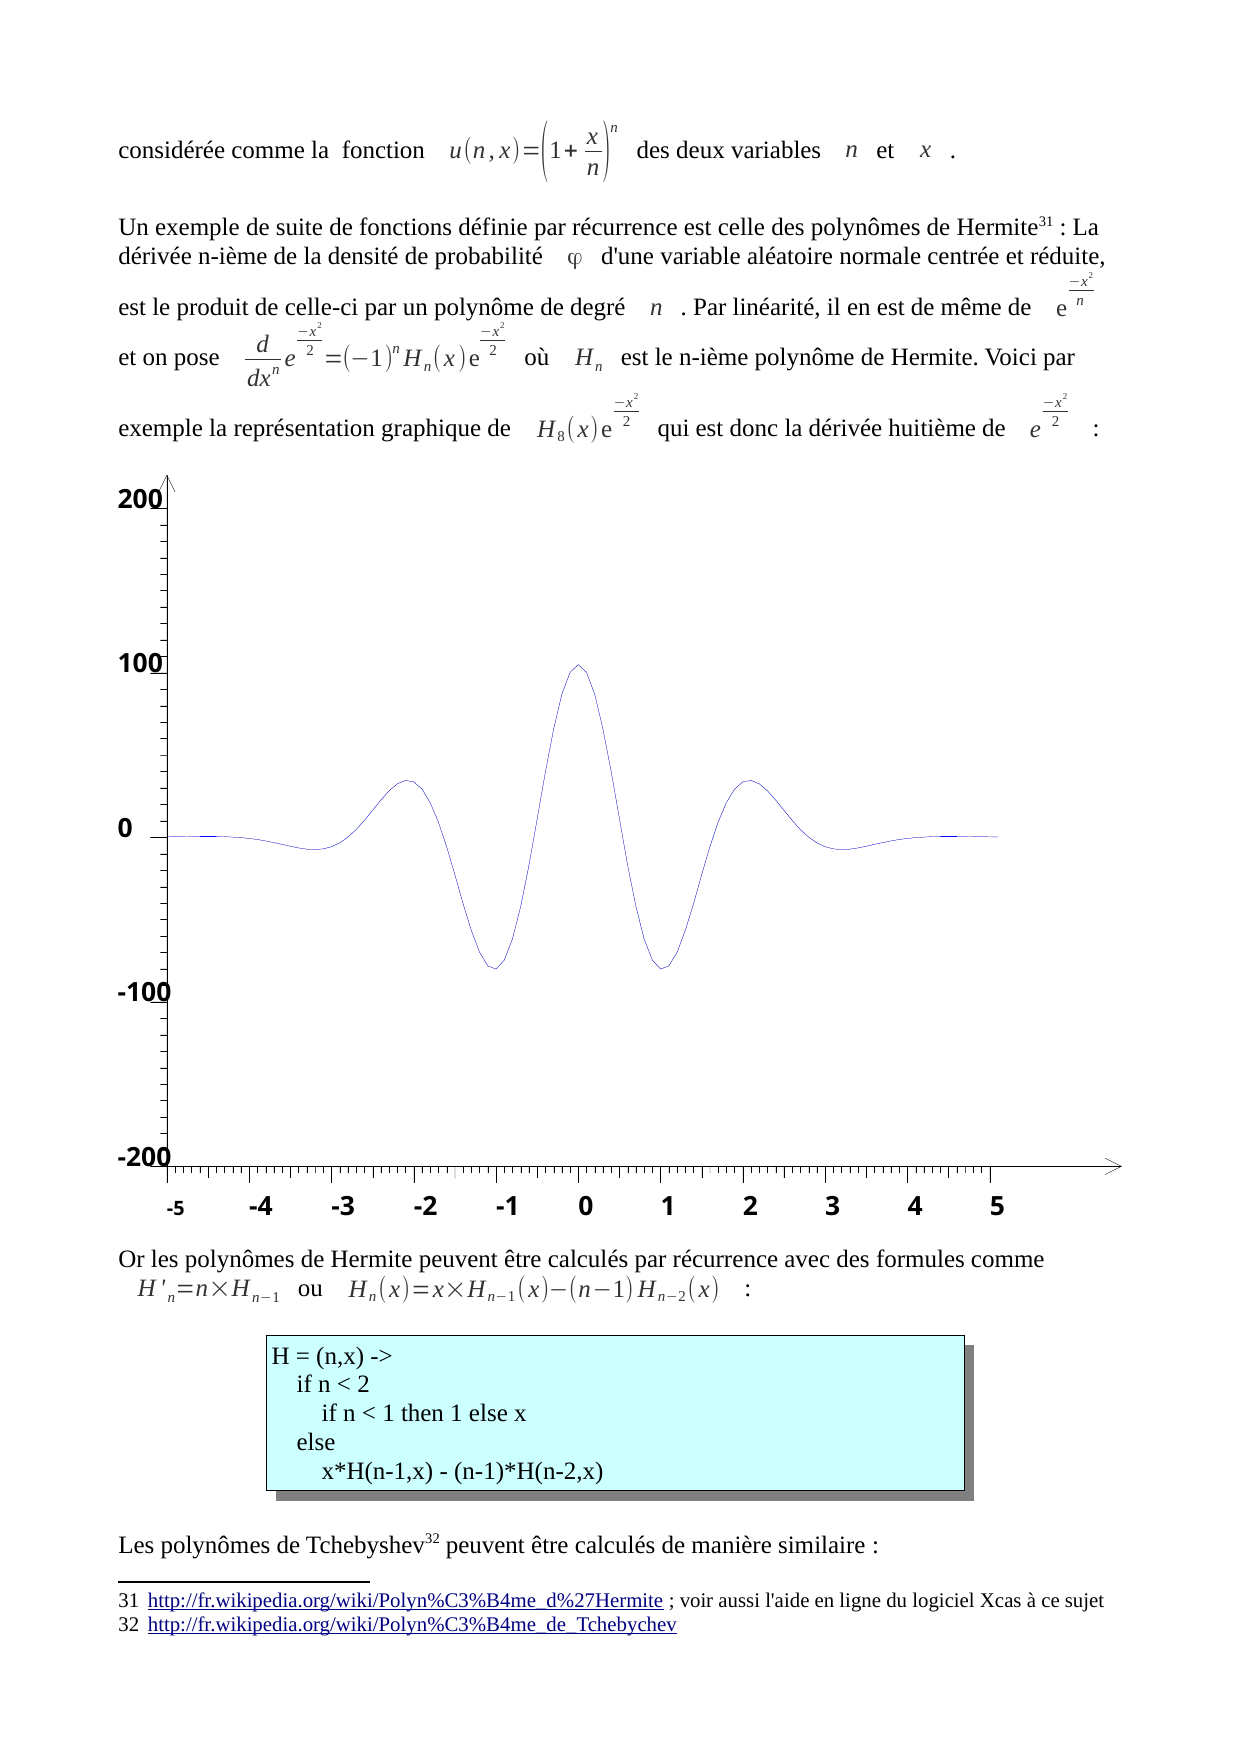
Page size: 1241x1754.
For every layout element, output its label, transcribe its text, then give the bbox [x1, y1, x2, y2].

text Les polynômes de Tchebyshev peuvent être calculés de manière similaire : [118, 1530, 1122, 1559]
text Les suites de fonctions peuvent être considérées comme des fonctions à deux variables, la première des deux étant entière ; ou des familles de fonctions, l'entier étant cette fois-ci un paramètre. Par exemple, la suite des approximations polynomiales de l'exponentielle peut être considérée comme la fonction des deux variables et . [118, 118, 1122, 184]
text Or les polynômes de Hermite peuvent être calculés par récurrence avec des formules comme ou : [118, 1244, 1122, 1306]
text http://fr.wikipedia.org/wiki/Polyn%C3%B4me_de_Tchebychev [118, 1612, 1122, 1636]
text Un exemple de suite de fonctions définie par récurrence est celle des polynômes de Hermite : La dérivée n-ième de la densité de probabilité d'une variable aléatoire normale centrée et réduite, est le produit de celle-ci par un polynôme de degré . Par linéarité, il en est de même de et on pose où est le n-ième polynôme de Hermite. Voici par exemple la représentation graphique de qui est donc la dérivée huitième de : [118, 212, 1122, 446]
table_header H = (n,x) -> if n < 2 if n < 1 then 1 else x else x*H(n-1,x) - (n-1)*H(n-2,x) [267, 1336, 964, 1490]
text http://fr.wikipedia.org/wiki/Polyn%C3%B4me_d%27Hermite ; voir aussi l'aide en ligne du logiciel Xcas à ce sujet [118, 1588, 1122, 1612]
